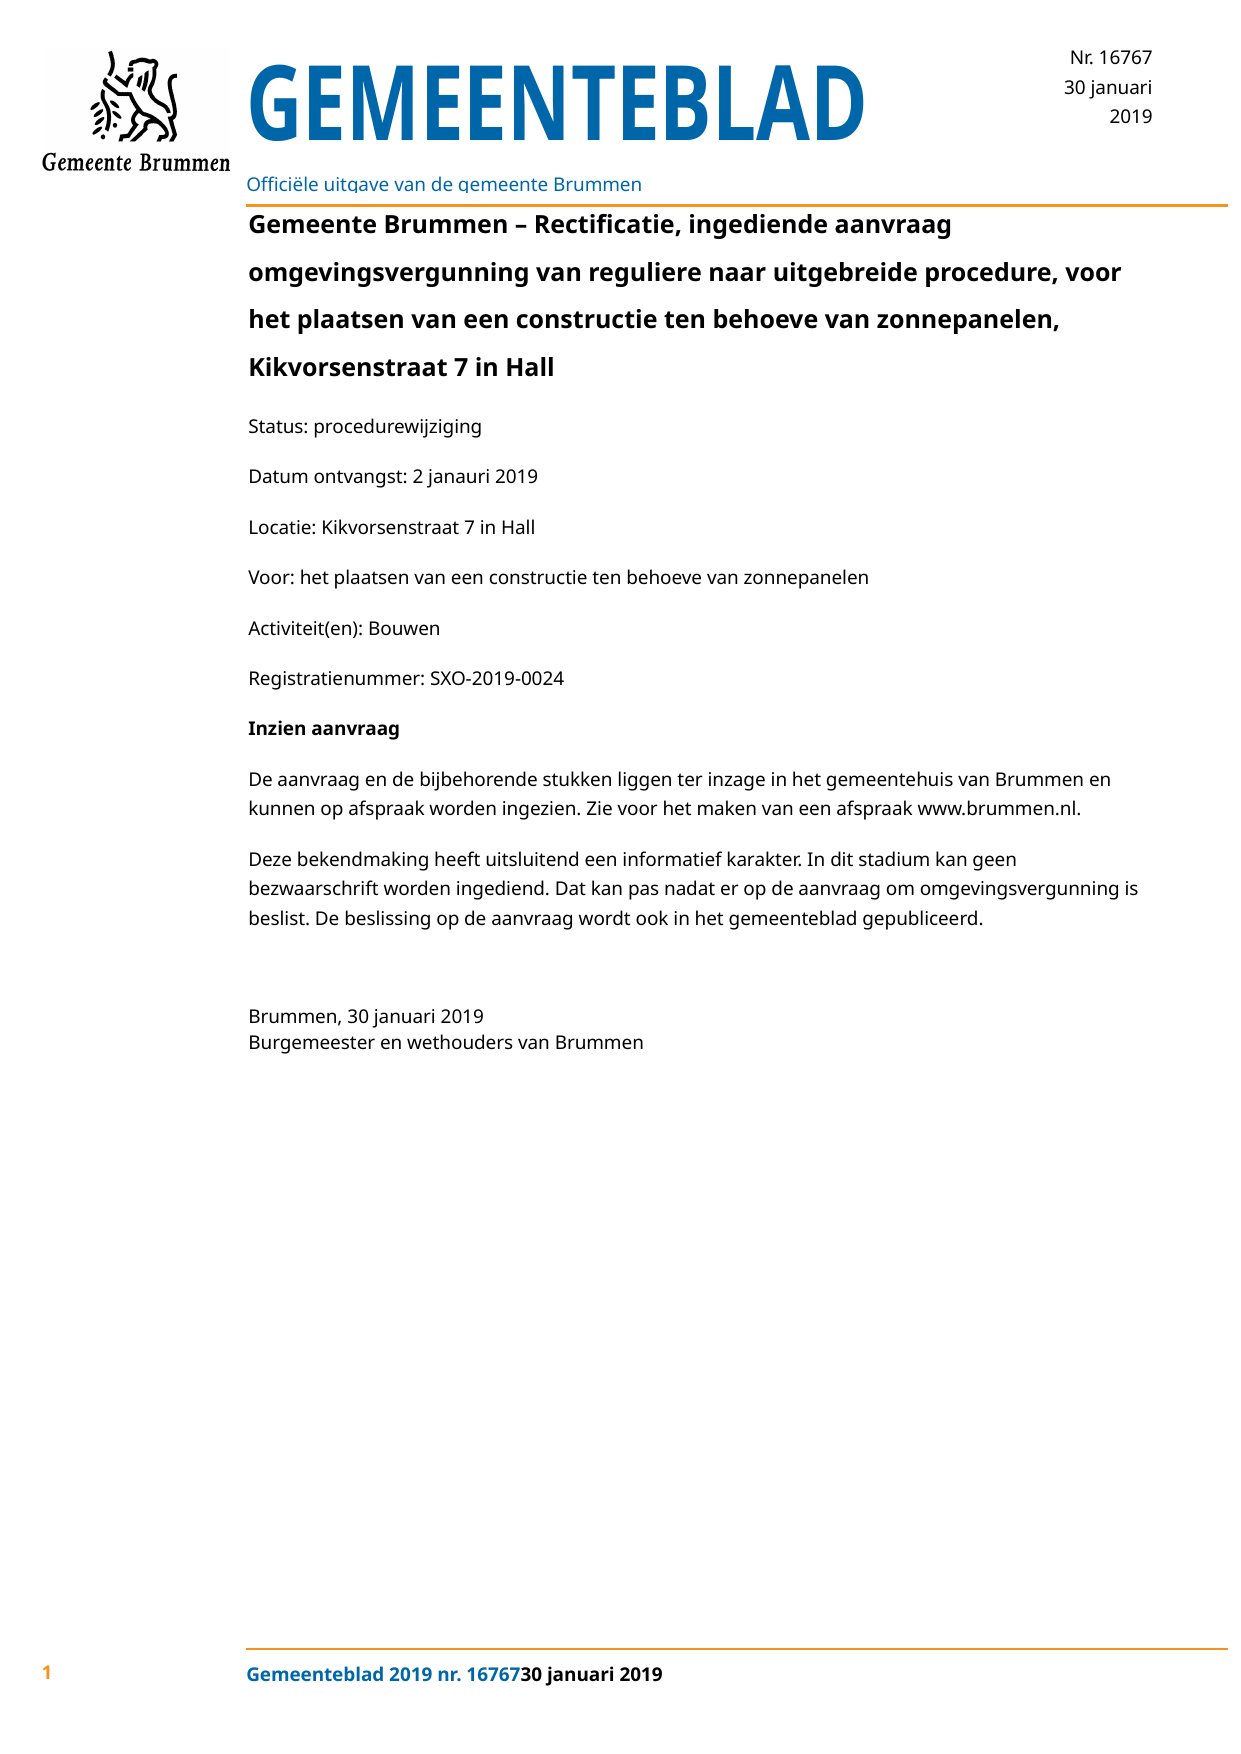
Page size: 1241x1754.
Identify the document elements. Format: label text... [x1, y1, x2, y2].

text De aanvraag en de bijbehorende stukken liggen ter inzage in het gemeentehuis van Brummen en kunnen op afspraak worden ingezien. Zie voor het maken van een afspraak www.brummen.nl. [248, 766, 1152, 821]
text Locatie: Kikvorsenstraat 7 in Hall [248, 514, 1152, 540]
text Inzien aanvraag [248, 716, 1152, 741]
text Voor: het plaatsen van een constructie ten behoeve van zonnepanelen [248, 564, 1152, 590]
text Burgemeester en wethouders van Brummen [248, 1029, 1152, 1055]
text Status: procedurewijziging [248, 413, 1152, 439]
text Datum ontvangst: 2 janauri 2019 [248, 463, 1152, 489]
text Brummen, 30 januari 2019 [248, 1003, 1152, 1029]
text Deze bekendmaking heeft uitsluitend een informatief karakter. In dit stadium kan geen bezwaarschrift worden ingediend. Dat kan pas nadat er op de aanvraag om omgevingsvergunning is beslist. De beslissing op de aanvraag wordt ook in het gemeenteblad gepubliceerd. [248, 846, 1152, 931]
text Gemeente Brummen – Rectificatie, ingediende aanvraag omgevingsvergunning van reguliere naar uitgebreide procedure, voor het plaatsen van een constructie ten behoeve van zonnepanelen, Kikvorsenstraat 7 in Hall [248, 207, 1152, 384]
picture [41, 47, 231, 172]
text Registratienummer: SXO-2019-0024 [248, 665, 1152, 691]
text Activiteit(en): Bouwen [248, 615, 1152, 641]
